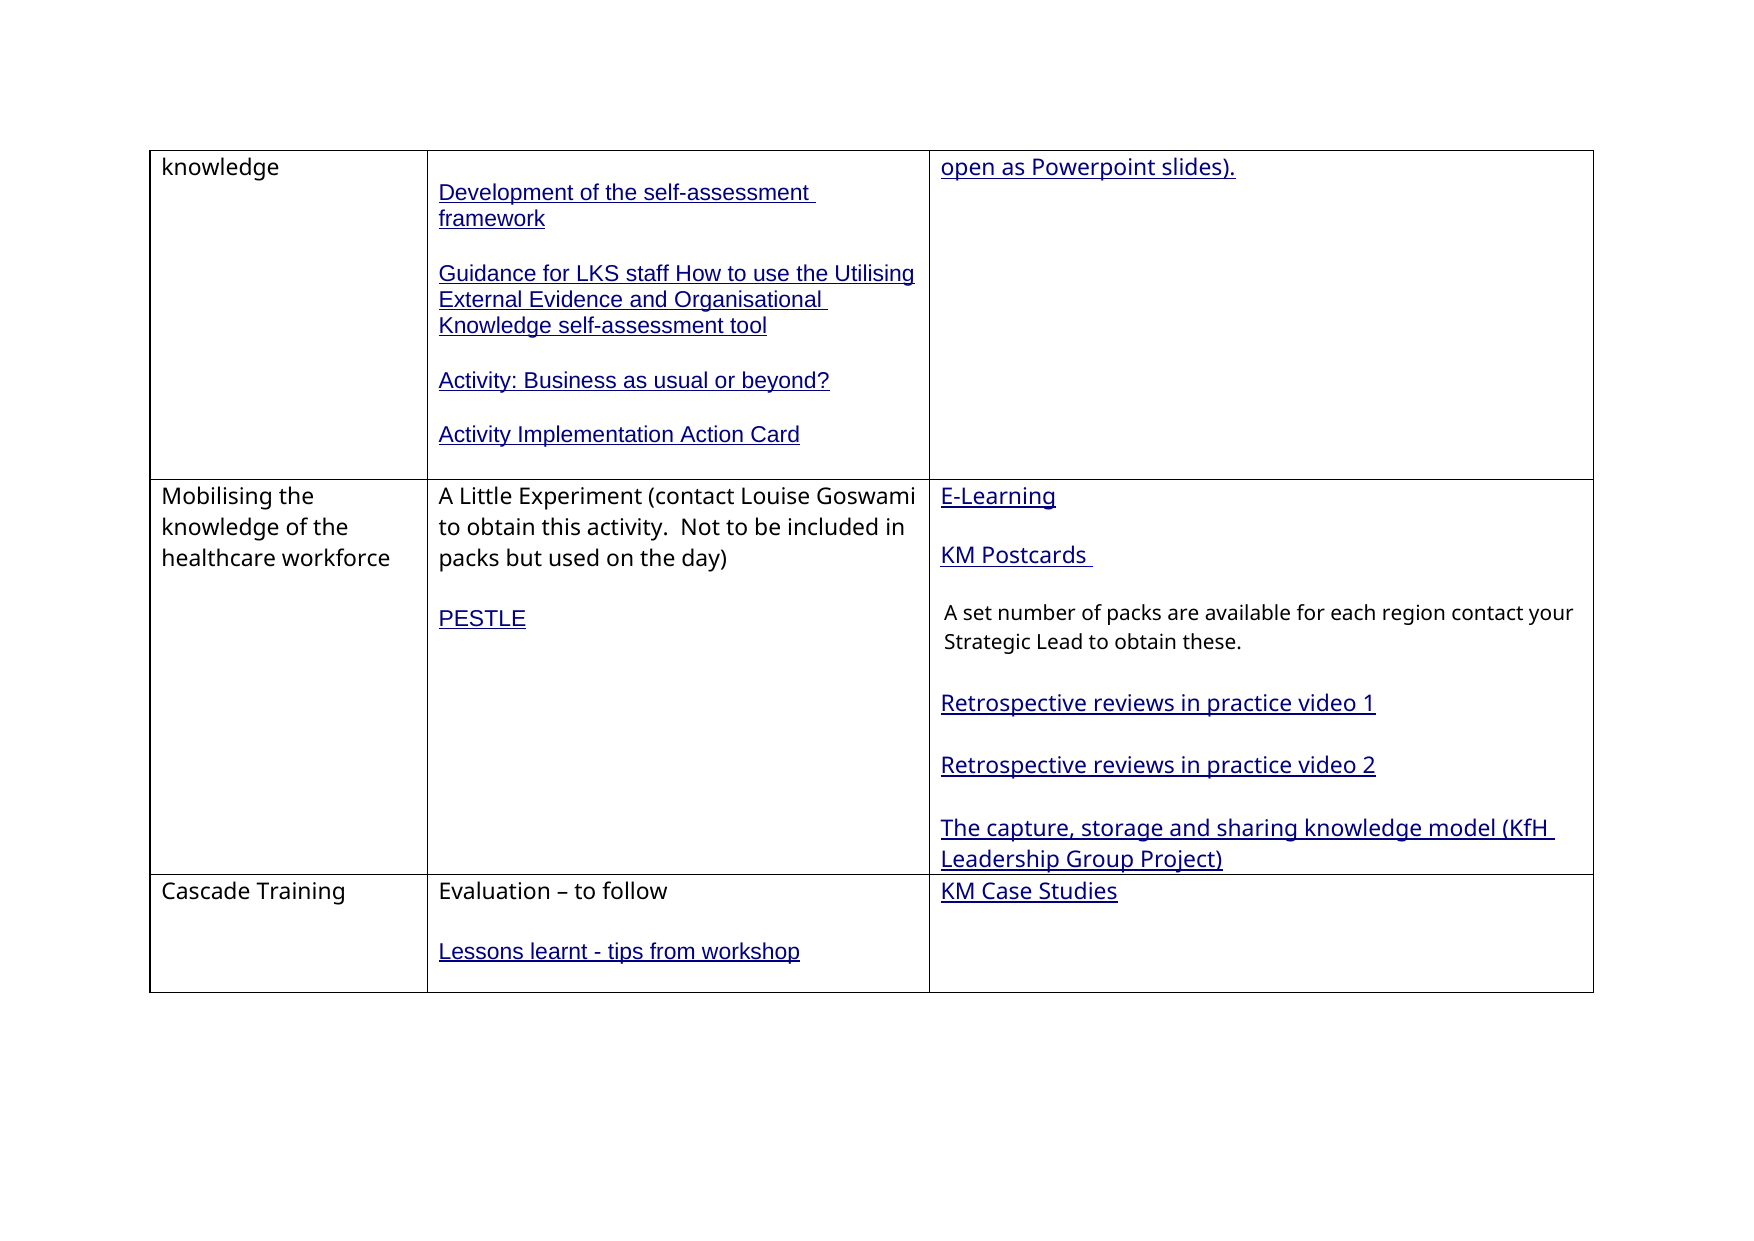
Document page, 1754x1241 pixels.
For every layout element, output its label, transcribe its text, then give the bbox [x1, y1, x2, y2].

table_cell Mobilising the knowledge of the healthcare workforce [151, 480, 427, 874]
table_cell knowledge [151, 151, 427, 479]
table_cell open as Powerpoint slides). [930, 151, 1593, 479]
table_cell Development of the self-assessment framework Guidance for LKS staff How to use the Utilising External Evidence and Organisational Knowledge self-assessment tool Activity: Business as usual or beyond? Activity Implementation Action Card [428, 151, 929, 479]
table_cell Evaluation – to follow Lessons learnt - tips from workshop [428, 875, 929, 992]
table_cell E-Learning KM Postcards A set number of packs are available for each region contact your Strategic Lead to obtain these. Retrospective reviews in practice video 1 Retrospective reviews in practice video 2 The capture, storage and sharing knowledge model (KfH Leadership Group Project) [930, 480, 1593, 874]
table_cell Cascade Training [151, 875, 427, 992]
table_cell A Little Experiment (contact Louise Goswami to obtain this activity. Not to be included in packs but used on the day) PESTLE [428, 480, 929, 874]
table_cell KM Case Studies [930, 875, 1593, 992]
